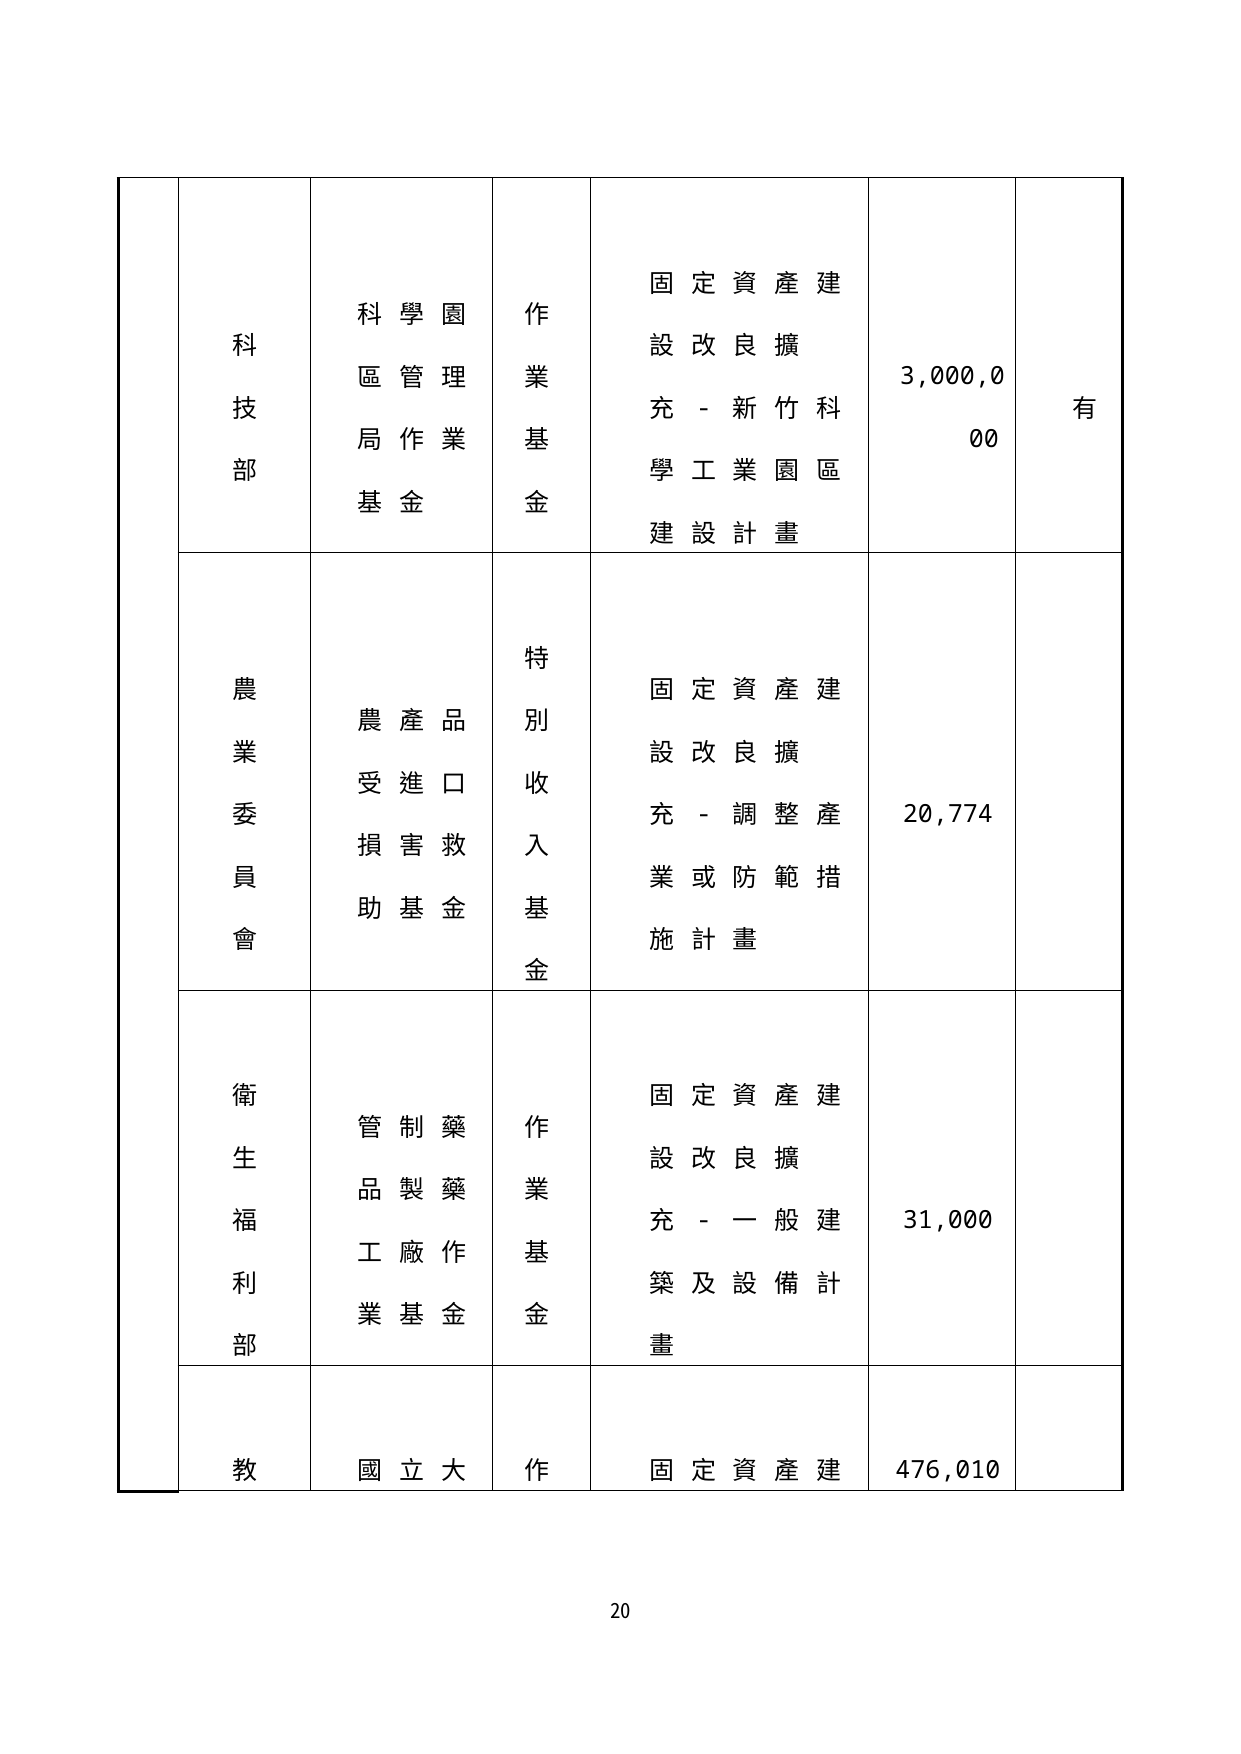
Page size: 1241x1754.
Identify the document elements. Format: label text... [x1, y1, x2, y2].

table_cell 農業委員會 [179, 553, 310, 990]
table_cell 20,774 [869, 553, 1015, 990]
table_cell 31,000 [869, 991, 1015, 1365]
table_cell [1016, 1366, 1121, 1490]
table_cell 科學園區管理局作業基金 [311, 178, 492, 552]
table_cell 科技部 [179, 178, 310, 552]
table_cell 有 [1016, 178, 1121, 552]
table_cell 國立大 [311, 1366, 492, 1490]
table_cell 作業基金 [493, 991, 590, 1365]
table_cell 固定資產建設改良擴充-調整產業或防範措施計畫 [591, 553, 868, 990]
table_cell 作業基金 [493, 178, 590, 552]
table_cell 固定資產建設改良擴充-新竹科學工業園區建設計畫 [591, 178, 868, 552]
table_cell [120, 178, 178, 1490]
table_cell 教 [179, 1366, 310, 1490]
table_cell 管制藥品製藥工廠作業基金 [311, 991, 492, 1365]
table_cell [1016, 553, 1121, 990]
table_cell 固定資產建 [591, 1366, 868, 1490]
table_cell 固定資產建設改良擴充-一般建築及設備計畫 [591, 991, 868, 1365]
table_cell 3,000,000 [869, 178, 1015, 552]
table_cell 農產品受進口損害救助基金 [311, 553, 492, 990]
table_cell 476,010 [869, 1366, 1015, 1490]
table_cell 特別收入基金 [493, 553, 590, 990]
table_cell [1016, 991, 1121, 1365]
table_cell 衛生福利部 [179, 991, 310, 1365]
table_cell 作 [493, 1366, 590, 1490]
